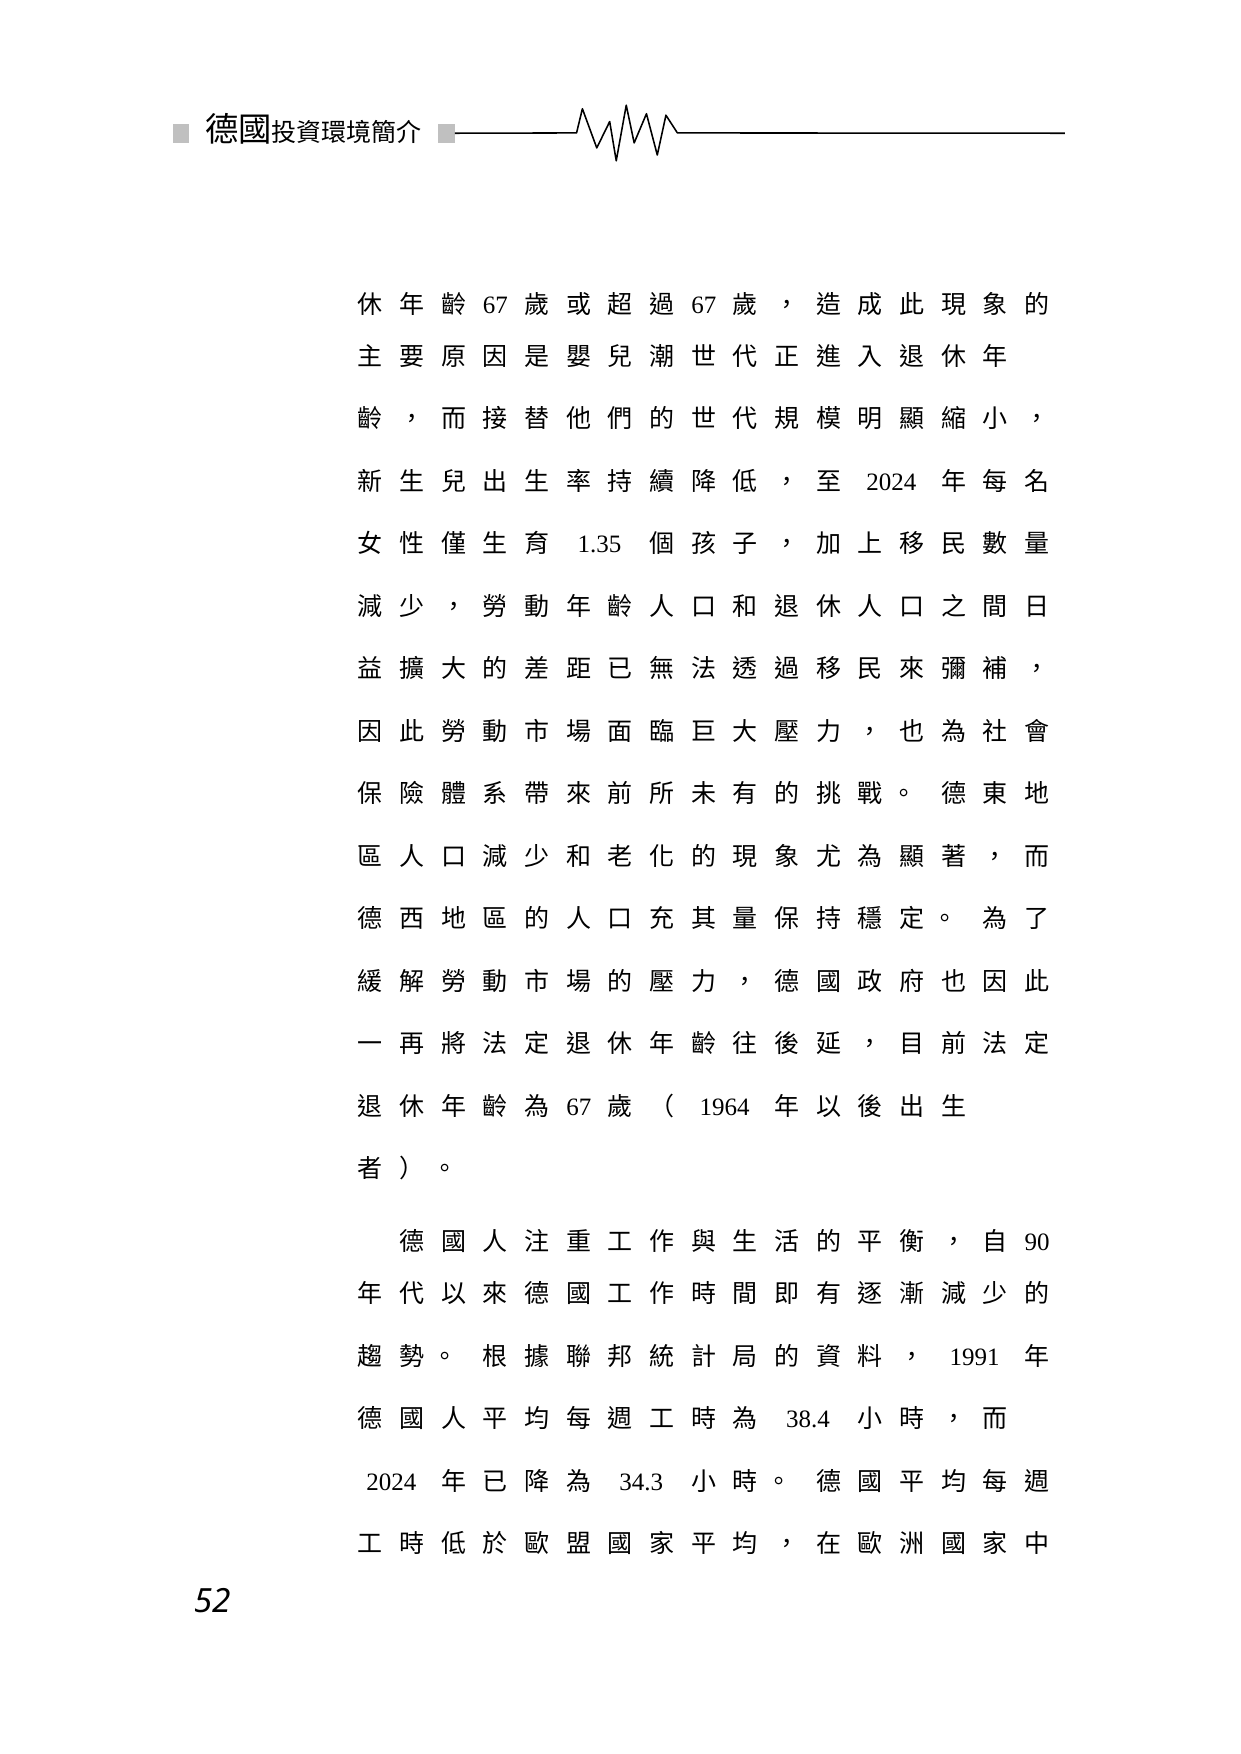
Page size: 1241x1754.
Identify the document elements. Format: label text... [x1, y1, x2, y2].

text 德國人注重工作與生活的平衡，自90年代以來德國工作時間即有逐漸減少的趨勢。根據聯邦統計局的資料，1991年德國人平均每週工時為38.4小時，而2024年已降為34.3小時。德國平均每週工時低於歐盟國家平均，在歐洲國家中 [330, 1188, 1058, 1563]
text 休年齡67歲或超過67歲，造成此現象的主要原因是嬰兒潮世代正進入退休年齡，而接替他們的世代規模明顯縮小，新生兒出生率持續降低，至2024年每名女性僅生育1.35個孩子，加上移民數量減少，勞動年齡人口和退休人口之間日益擴大的差距已無法透過移民來彌補，因此勞動市場面臨巨大壓力，也為社會保險體系帶來前所未有的挑戰。德東地區人口減少和老化的現象尤為顯著，而德西地區的人口充其量保持穩定。為了緩解勞動市場的壓力，德國政府也因此一再將法定退休年齡往後延，目前法定退休年齡為67歲（1964年以後出生者）。 [330, 250, 1058, 1188]
